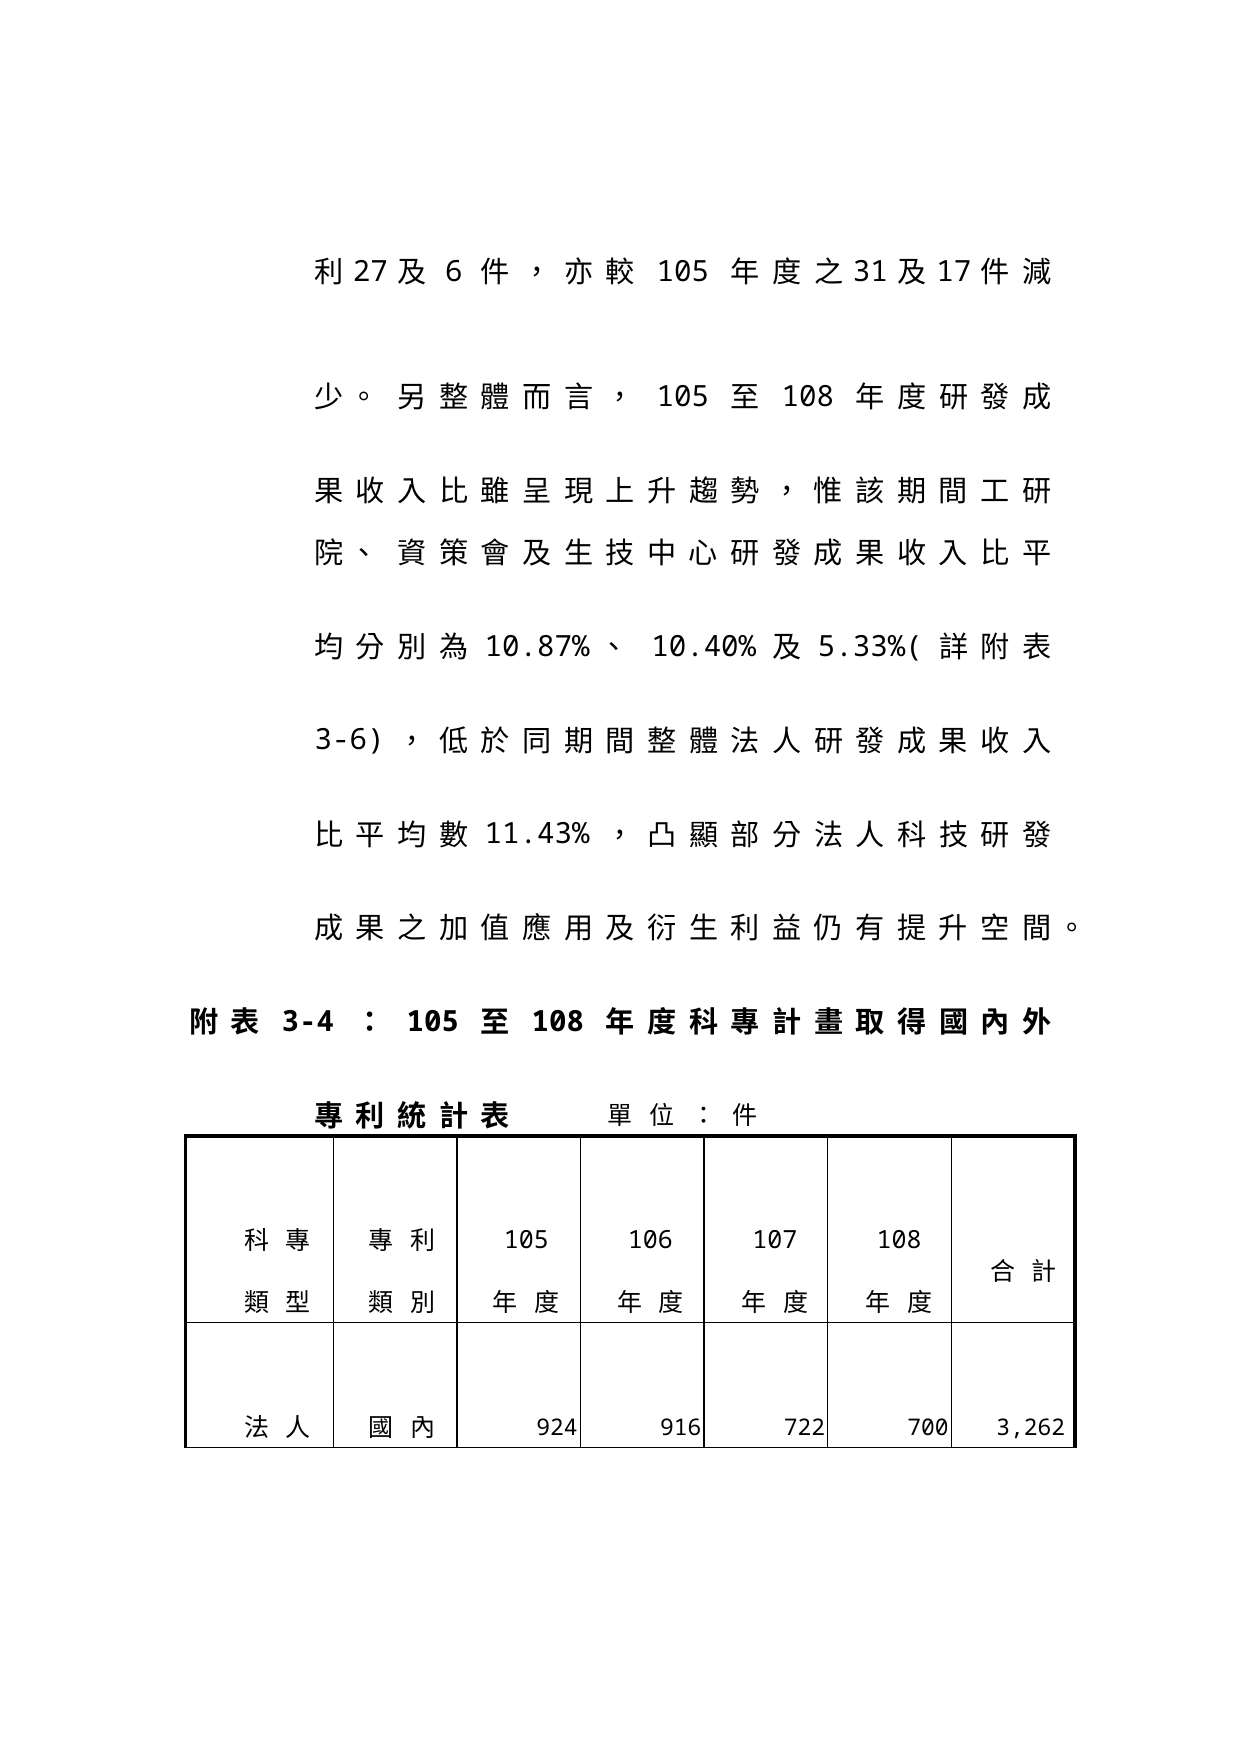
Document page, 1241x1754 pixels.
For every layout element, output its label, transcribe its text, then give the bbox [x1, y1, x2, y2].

table_header 專利類別 [334, 1138, 456, 1322]
table_cell 916 [581, 1323, 703, 1447]
table_header 106年度 [581, 1138, 703, 1322]
table_cell 924 [458, 1323, 580, 1447]
table_header 科專類型 [187, 1138, 333, 1322]
table_header 107年度 [705, 1138, 827, 1322]
table_header 合計 [952, 1138, 1073, 1322]
table_cell 國內 [334, 1323, 456, 1447]
text 附表3-4：105至108年度科專計畫取得國內外專利統計表 單位：件 [183, 947, 1058, 1134]
table_cell 700 [828, 1323, 951, 1447]
table_cell 法人 [187, 1323, 333, 1447]
table_cell 722 [705, 1323, 827, 1447]
table_header 108年度 [828, 1138, 951, 1322]
text 惟如觀察近幾年法人科專及學界科專取得專利件數，108年度法人科專分別取得國內、外專利700及722件，相較於105年度之924及946件，概呈現逐年減少趨勢；而學界科專108年度取得國內、外專利27及6件，亦較105年度之31及17件減少。另整體而言，105至108年度研發成果收入比雖呈現上升趨勢，惟該期間工研院、資策會及生技中心研發成果收入比平均分別為10.87%、10.40%及5.33%(詳附表3-6)，低於同期間整體法人研發成果收入比平均數11.43%，凸顯部分法人科技研發成果之加值應用及衍生利益仍有提升空間。 [271, 197, 1058, 947]
table_header 105年度 [458, 1138, 580, 1322]
table_cell 3,262 [952, 1323, 1073, 1447]
